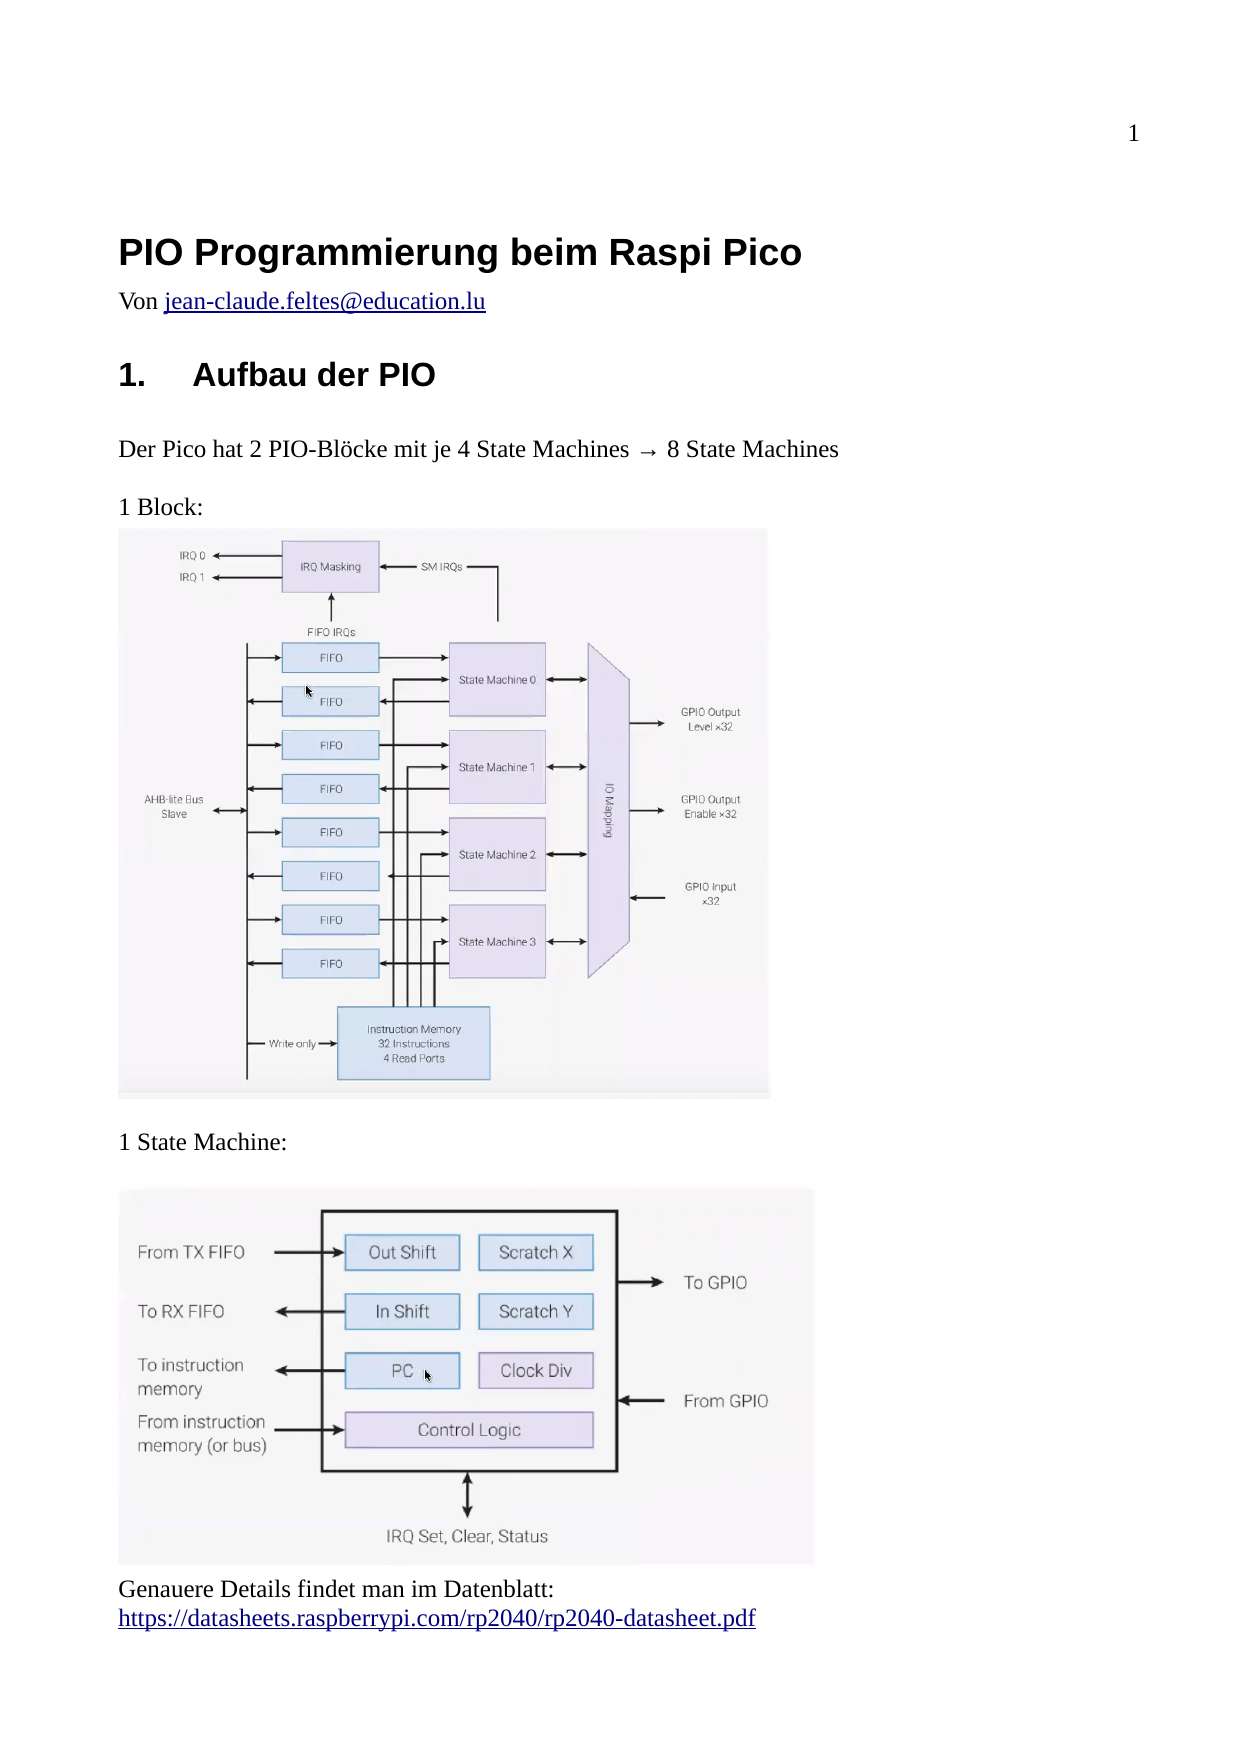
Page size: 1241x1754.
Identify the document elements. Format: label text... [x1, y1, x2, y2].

text https://datasheets.raspberrypi.com/rp2040/rp2040-datasheet.pdf [118, 1603, 1139, 1631]
text Der Pico hat 2 PIO-Blöcke mit je 4 State Machines → 8 State Machines [118, 434, 1139, 463]
text Von jean-claude.feltes@education.lu [118, 286, 1139, 315]
text 1 Block: [118, 492, 1139, 521]
subtitle Aufbau der PIO [118, 355, 1139, 393]
subtitle PIO Programmierung beim Raspi Pico [118, 230, 1139, 274]
picture [118, 520, 772, 1099]
picture [118, 1184, 825, 1574]
text 1 State Machine: [118, 1127, 1139, 1156]
text Genauere Details findet man im Datenblatt: [118, 1574, 1139, 1603]
